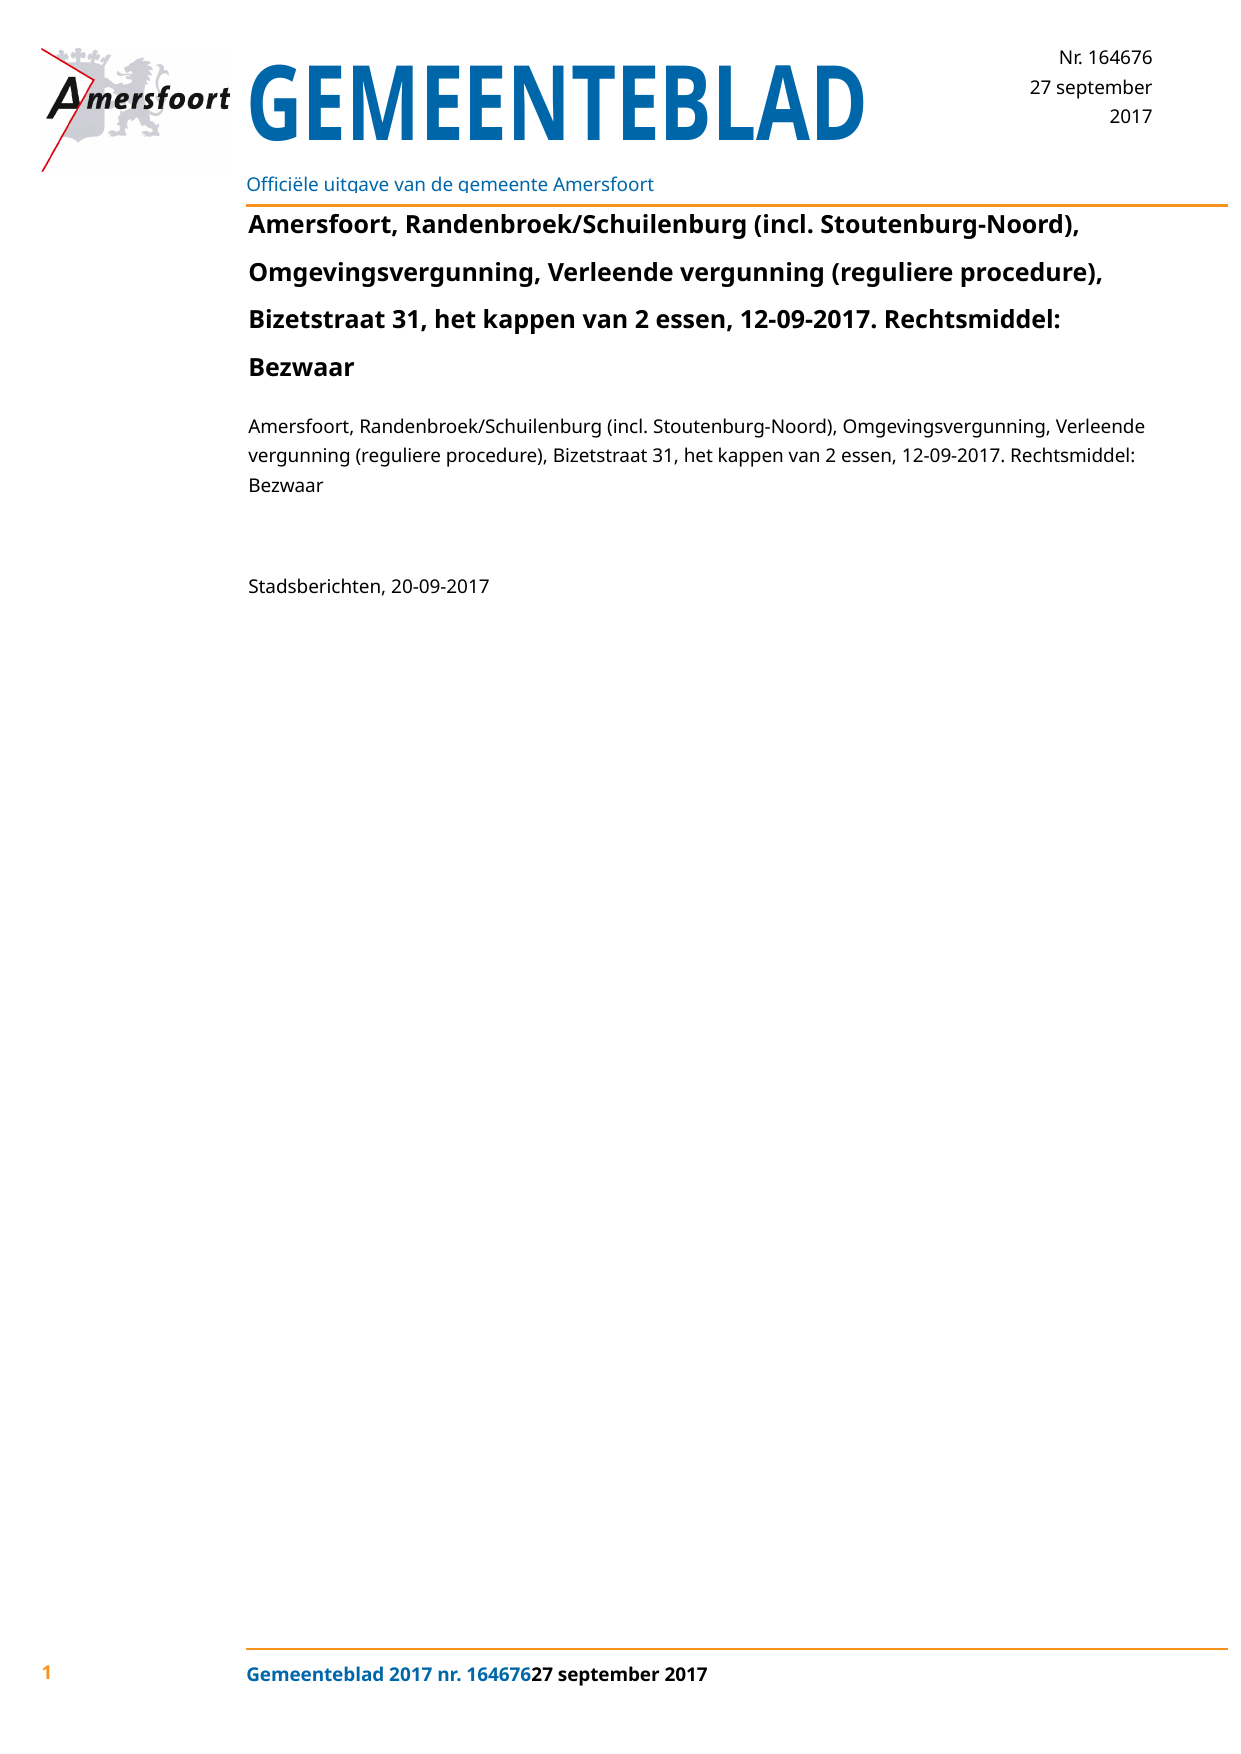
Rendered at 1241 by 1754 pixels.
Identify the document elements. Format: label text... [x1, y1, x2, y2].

text Amersfoort, Randenbroek/Schuilenburg (incl. Stoutenburg-Noord), Omgevingsvergunning, Verleende vergunning (reguliere procedure), Bizetstraat 31, het kappen van 2 essen, 12-09-2017. Rechtsmiddel: Bezwaar [248, 207, 1152, 384]
text Stadsberichten, 20-09-2017 [248, 573, 1152, 599]
text Amersfoort, Randenbroek/Schuilenburg (incl. Stoutenburg-Noord), Omgevingsvergunning, Verleende vergunning (reguliere procedure), Bizetstraat 31, het kappen van 2 essen, 12-09-2017. Rechtsmiddel: Bezwaar [248, 413, 1152, 498]
picture [41, 47, 231, 172]
